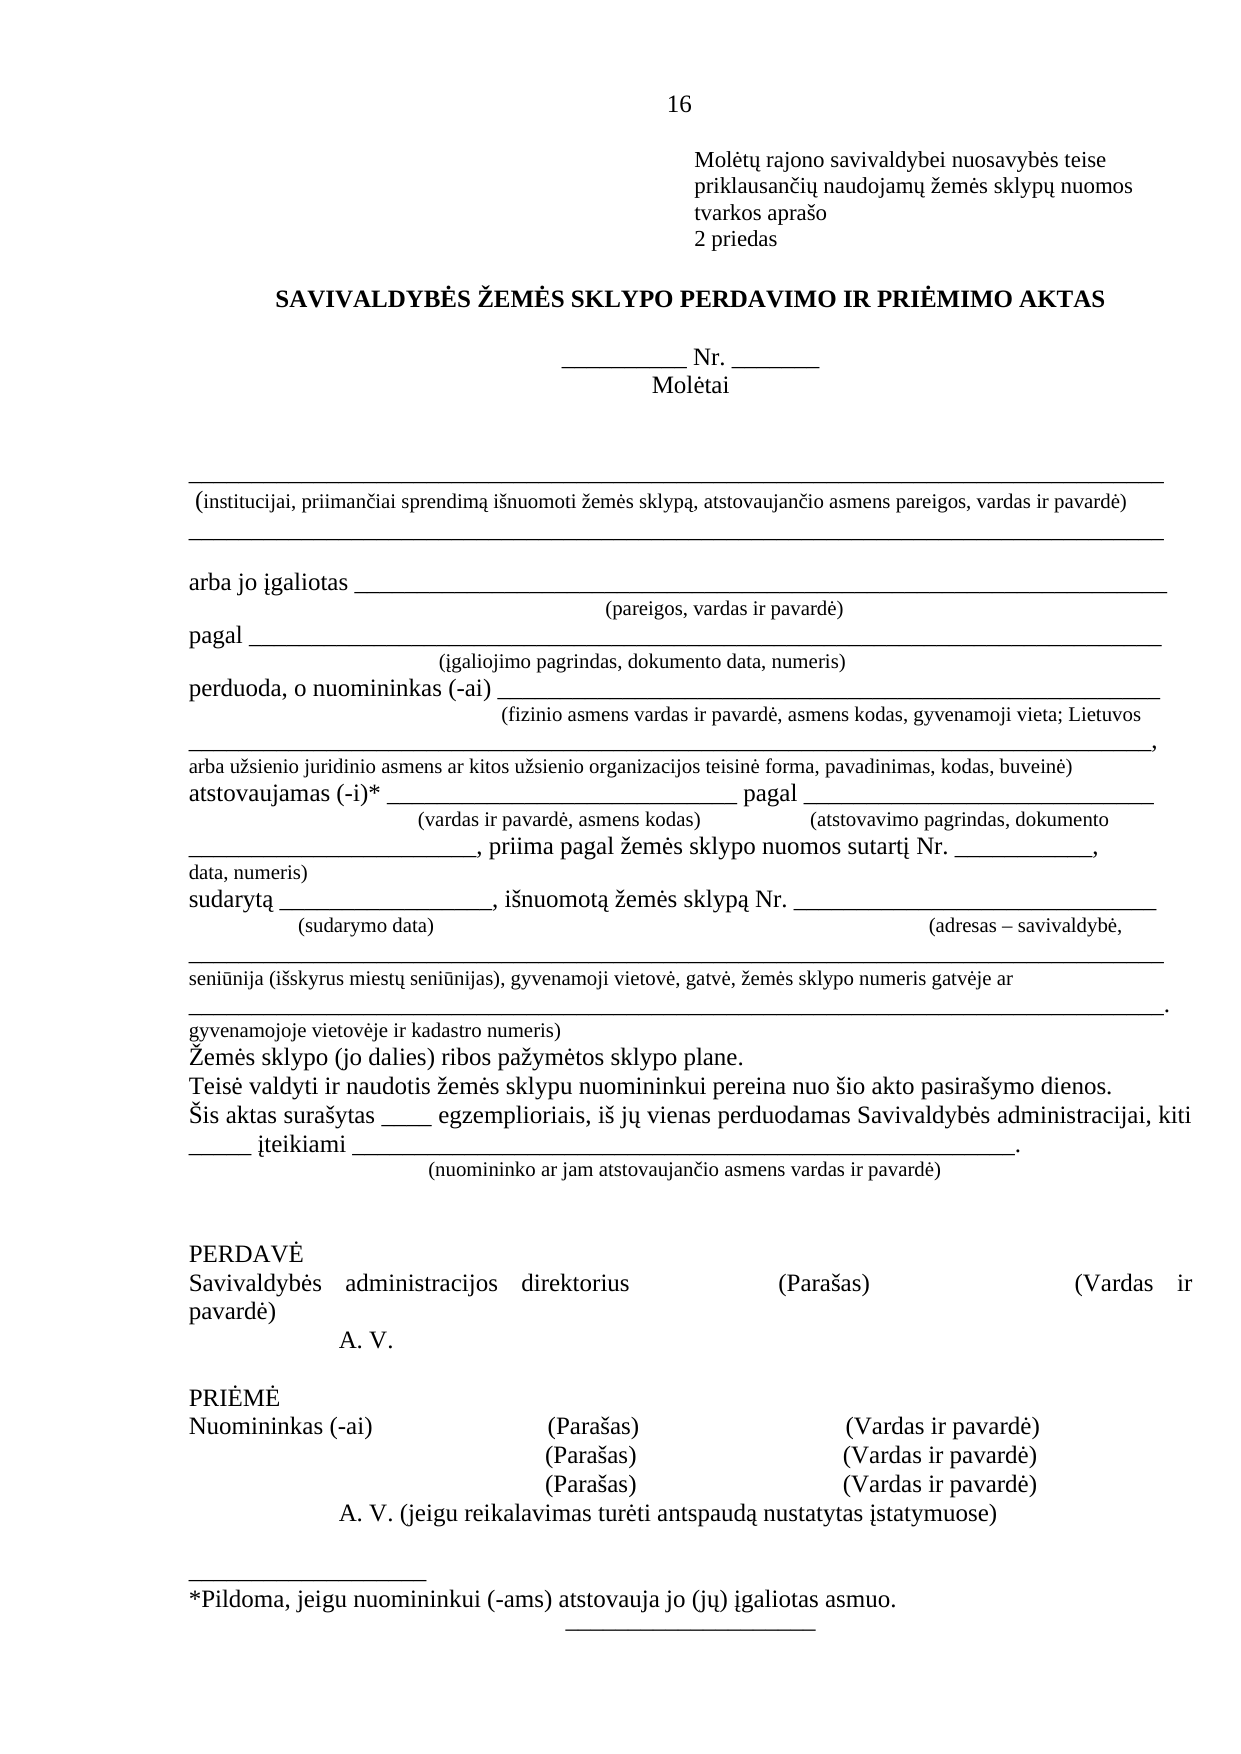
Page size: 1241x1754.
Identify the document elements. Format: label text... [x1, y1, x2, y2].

table_cell PERDAVĖ [177, 1239, 188, 1268]
table_cell [1192, 1210, 1204, 1239]
table_cell [177, 1181, 188, 1210]
table_cell PERDAVĖ [1192, 1239, 1204, 1268]
table_cell [177, 313, 188, 342]
table_cell PRIĖMĖ [177, 1383, 188, 1411]
table_cell [177, 399, 188, 428]
table_cell [1192, 399, 1204, 428]
table_header Molėtų rajono savivaldybei nuosavybės teise priklausančių naudojamų žemės sklypų nuomos tvarkos aprašo 2 priedas [177, 146, 1204, 256]
table_cell [177, 428, 188, 457]
table_cell A. V. [177, 1325, 188, 1354]
table_cell A. V. (jeigu reikalavimas turėti antspaudą nustatytas įstatymuose) [177, 1498, 1204, 1555]
table_cell A. V. [1192, 1325, 1204, 1354]
table_cell [1192, 428, 1204, 457]
table_cell [177, 1210, 188, 1239]
table_cell data, numeris) [1192, 860, 1204, 884]
table_cell [1192, 1354, 1204, 1383]
table_cell Molėtai [177, 371, 188, 399]
table_cell [177, 543, 188, 567]
table_cell PRIĖMĖ [1192, 1383, 1204, 1411]
table_cell Molėtai [1192, 371, 1204, 399]
table_cell [1192, 1181, 1204, 1210]
table_cell [1192, 543, 1204, 567]
table_cell [1192, 313, 1204, 342]
table_cell [177, 1354, 188, 1383]
